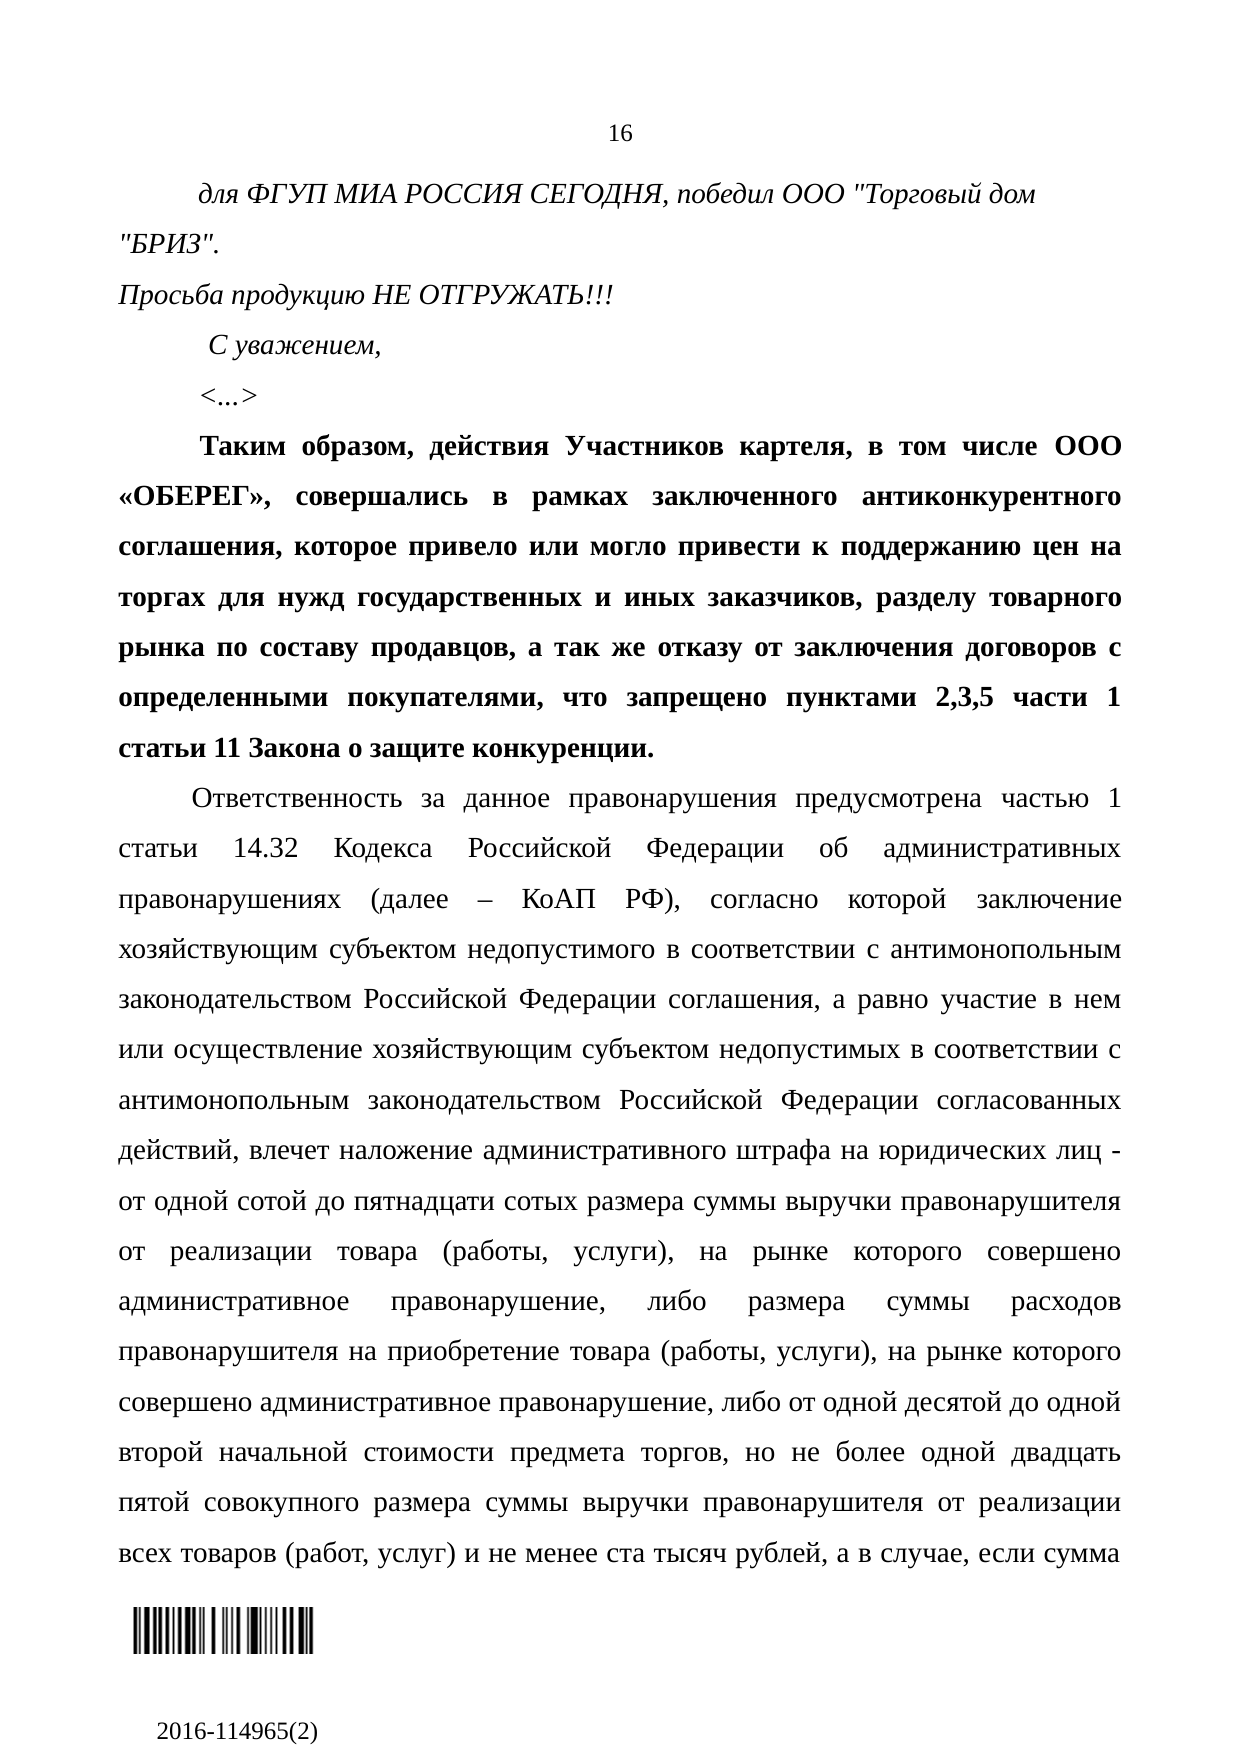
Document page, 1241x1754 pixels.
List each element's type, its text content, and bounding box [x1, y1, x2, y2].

picture [118, 1607, 331, 1654]
text С уважением, [118, 327, 1122, 361]
text для ФГУП МИА РОССИЯ СЕГОДНЯ, победил ООО "Торговый дом "БРИЗ". Просьба продукцию НЕ ОТГРУЖАТЬ!!! [118, 176, 1122, 311]
text Ответственность за данное правонарушения предусмотрена частью 1 статьи 14.32 Кодекса Российской Федерации об административных правонарушениях (далее – КоАП РФ), согласно которой заключение хозяйствующим субъектом недопустимого в соответствии с антимонопольным законодательством Российской Федерации соглашения, а равно участие в нем или осуществление хозяйствующим субъектом недопустимых в соответствии с антимонопольным законодательством Российской Федерации согласованных действий, влечет наложение административного штрафа на юридических лиц - от одной сотой до пятнадцати сотых размера суммы выручки правонарушителя от реализации товара (работы, услуги), на рынке которого совершено административное правонарушение, либо размера суммы расходов правонарушителя на приобретение товара (работы, услуги), на рынке которого совершено административное правонарушение, либо от одной десятой до одной второй начальной стоимости предмета торгов, но не более одной двадцать пятой совокупного размера суммы выручки правонарушителя от реализации всех товаров (работ, услуг) и не менее ста тысяч рублей, а в случае, если сумма [118, 780, 1122, 1568]
text Таким образом, действия Участников картеля, в том числе ООО «ОБЕРЕГ», совершались в рамках заключенного антиконкурентного соглашения, которое привело или могло привести к поддержанию цен на торгах для нужд государственных и иных заказчиков, разделу товарного рынка по составу продавцов, а так же отказу от заключения договоров с определенными покупателями, что запрещено пунктами 2,3,5 части 1 статьи 11 Закона о защите конкуренции. [118, 428, 1122, 763]
text <...> [118, 378, 1122, 411]
